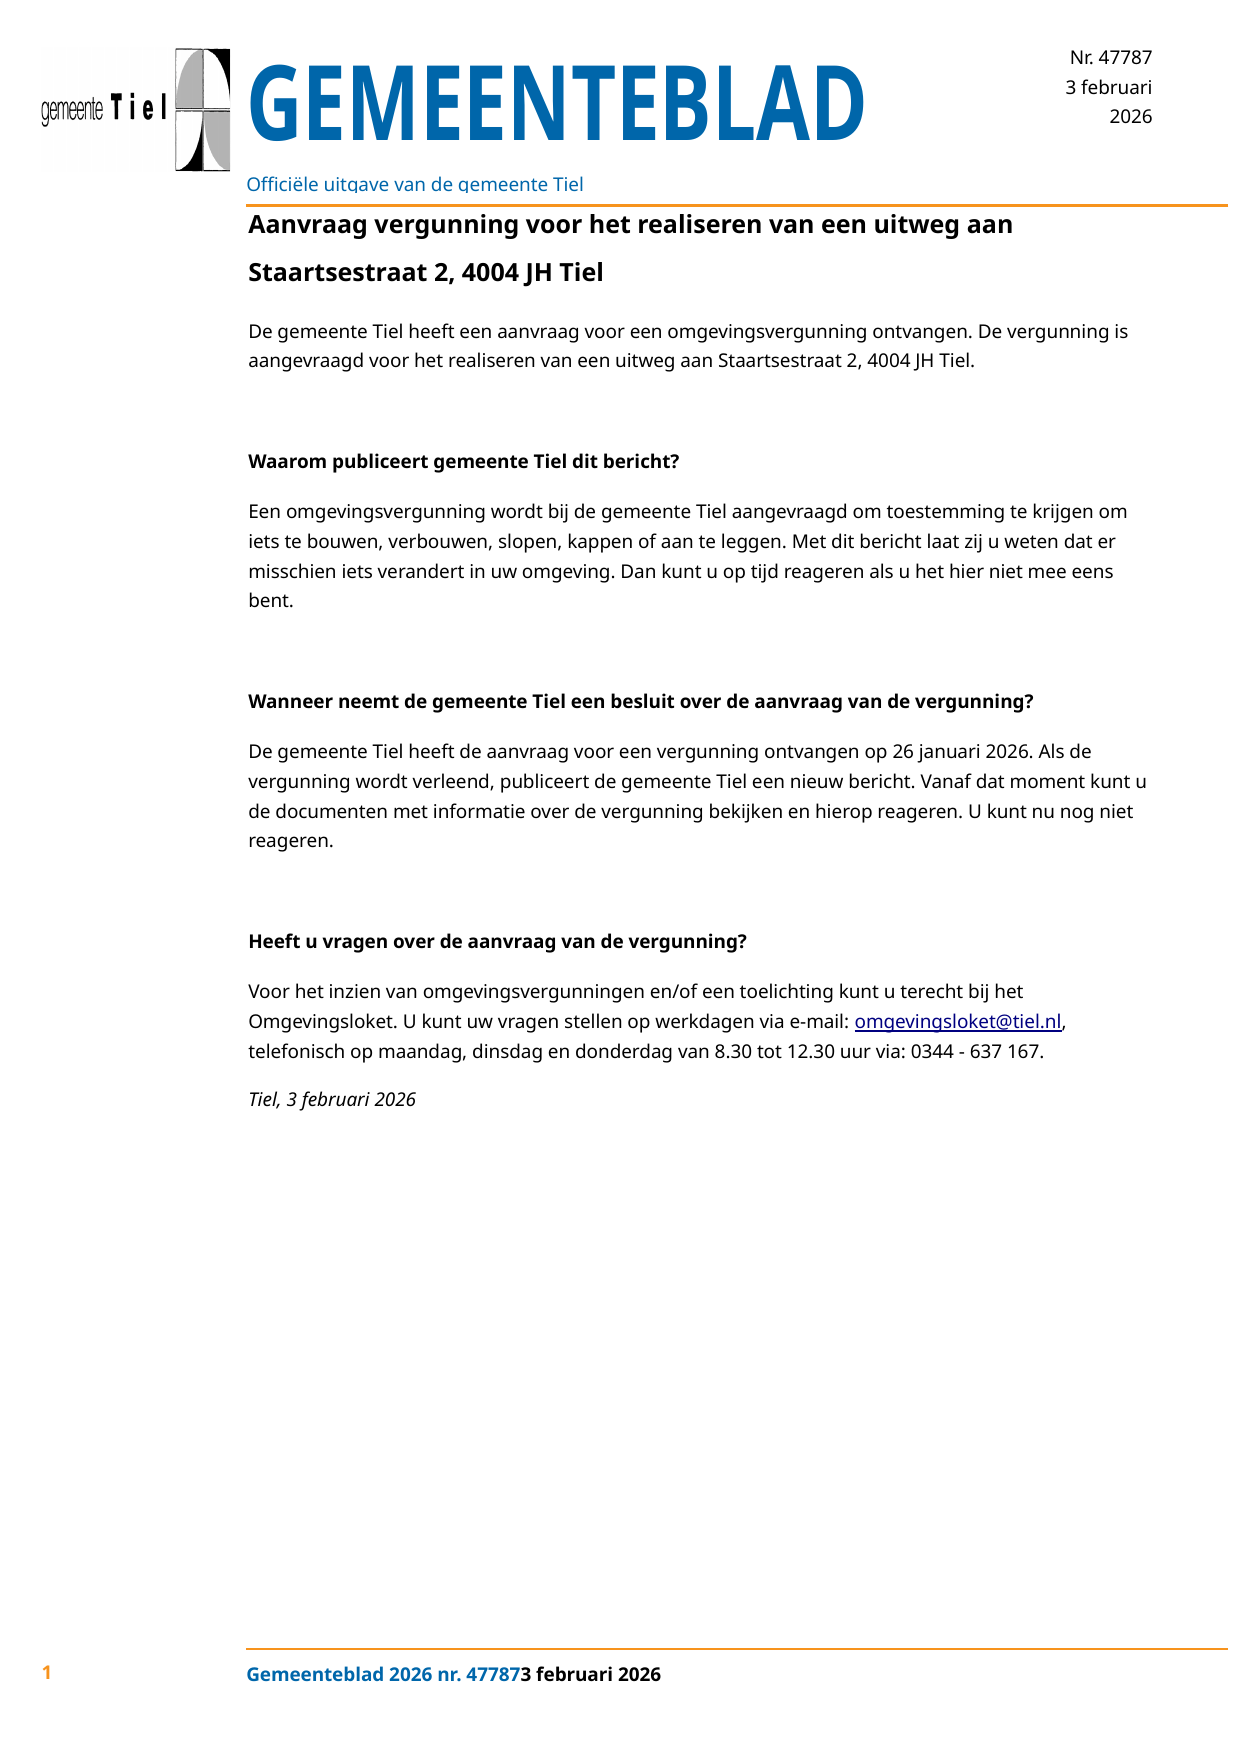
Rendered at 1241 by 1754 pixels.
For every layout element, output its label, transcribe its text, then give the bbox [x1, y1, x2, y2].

text Tiel, 3 februari 2026 [248, 1086, 1152, 1111]
picture [41, 47, 231, 172]
text De gemeente Tiel heeft de aanvraag voor een vergunning ontvangen op 26 januari 2026. Als de vergunning wordt verleend, publiceert de gemeente Tiel een nieuw bericht. Vanaf dat moment kunt u de documenten met informatie over de vergunning bekijken en hierop reageren. U kunt nu nog niet reageren. [248, 739, 1152, 853]
text Waarom publiceert gemeente Tiel dit bericht? [248, 448, 1152, 474]
text Aanvraag vergunning voor het realiseren van een uitweg aan Staartsestraat 2, 4004 JH Tiel [248, 207, 1152, 288]
text Wanneer neemt de gemeente Tiel een besluit over de aanvraag van de vergunning? [248, 688, 1152, 714]
text Een omgevingsvergunning wordt bij de gemeente Tiel aangevraagd om toestemming te krijgen om iets te bouwen, verbouwen, slopen, kappen of aan te leggen. Met dit bericht laat zij u weten dat er misschien iets verandert in uw omgeving. Dan kunt u op tijd reageren als u het hier niet mee eens bent. [248, 499, 1152, 613]
text Heeft u vragen over de aanvraag van de vergunning? [248, 928, 1152, 954]
text De gemeente Tiel heeft een aanvraag voor een omgevingsvergunning ontvangen. De vergunning is aangevraagd voor het realiseren van een uitweg aan Staartsestraat 2, 4004 JH Tiel. [248, 318, 1152, 373]
text Voor het inzien van omgevingsvergunningen en/of een toelichting kunt u terecht bij het Omgevingsloket. U kunt uw vragen stellen op werkdagen via e-mail: omgevingsloket@tiel.nl, telefonisch op maandag, dinsdag en donderdag van 8.30 tot 12.30 uur via: 0344 - 637 167. [248, 979, 1152, 1064]
